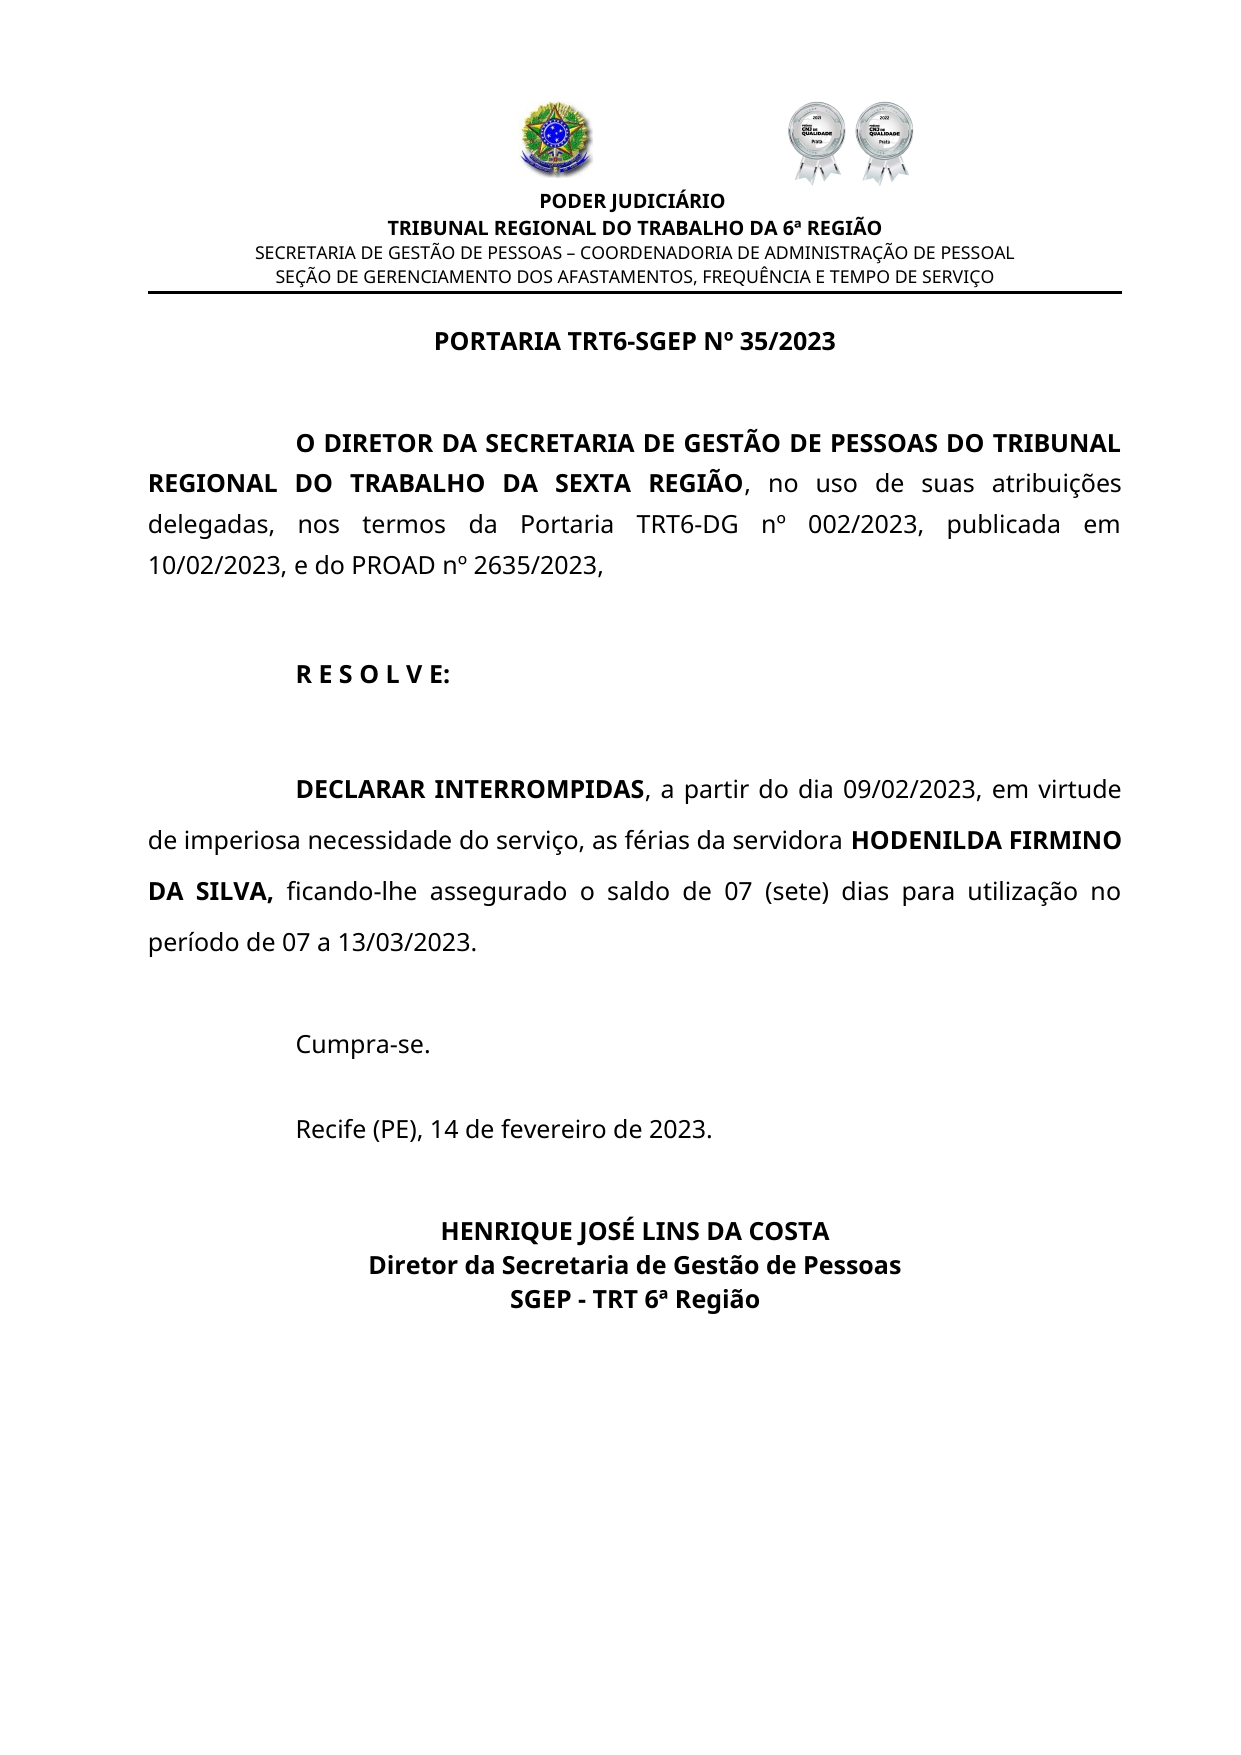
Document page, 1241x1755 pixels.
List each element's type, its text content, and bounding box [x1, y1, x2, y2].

text HENRIQUE JOSÉ LINS DA COSTA [148, 1214, 1122, 1248]
text Recife (PE), 14 de fevereiro de 2023. [148, 1112, 1122, 1146]
text R E S O L V E: [148, 657, 1122, 691]
text PORTARIA TRT6-SGEP Nº 35/2023 [148, 323, 1122, 357]
text O DIRETOR DA SECRETARIA DE GESTÃO DE PESSOAS DO TRIBUNAL REGIONAL DO TRABALHO DA SEXTA REGIÃO, no uso de suas atribuições delegadas, nos termos da Portaria TRT6-DG nº 002/2023, publicada em 10/02/2023, e do PROAD nº 2635/2023, [148, 425, 1122, 582]
text DECLARAR INTERROMPIDAS, a partir do dia 09/02/2023, em virtude de imperiosa necessidade do serviço, as férias da servidora HODENILDA FIRMINO DA SILVA, ficando-lhe assegurado o saldo de 07 (sete) dias para utilização no período de 07 a 13/03/2023. [148, 772, 1122, 959]
text Cumpra-se. [148, 1027, 1122, 1061]
text Diretor da Secretaria de Gestão de Pessoas [148, 1248, 1122, 1282]
text SGEP - TRT 6ª Região [148, 1282, 1122, 1316]
